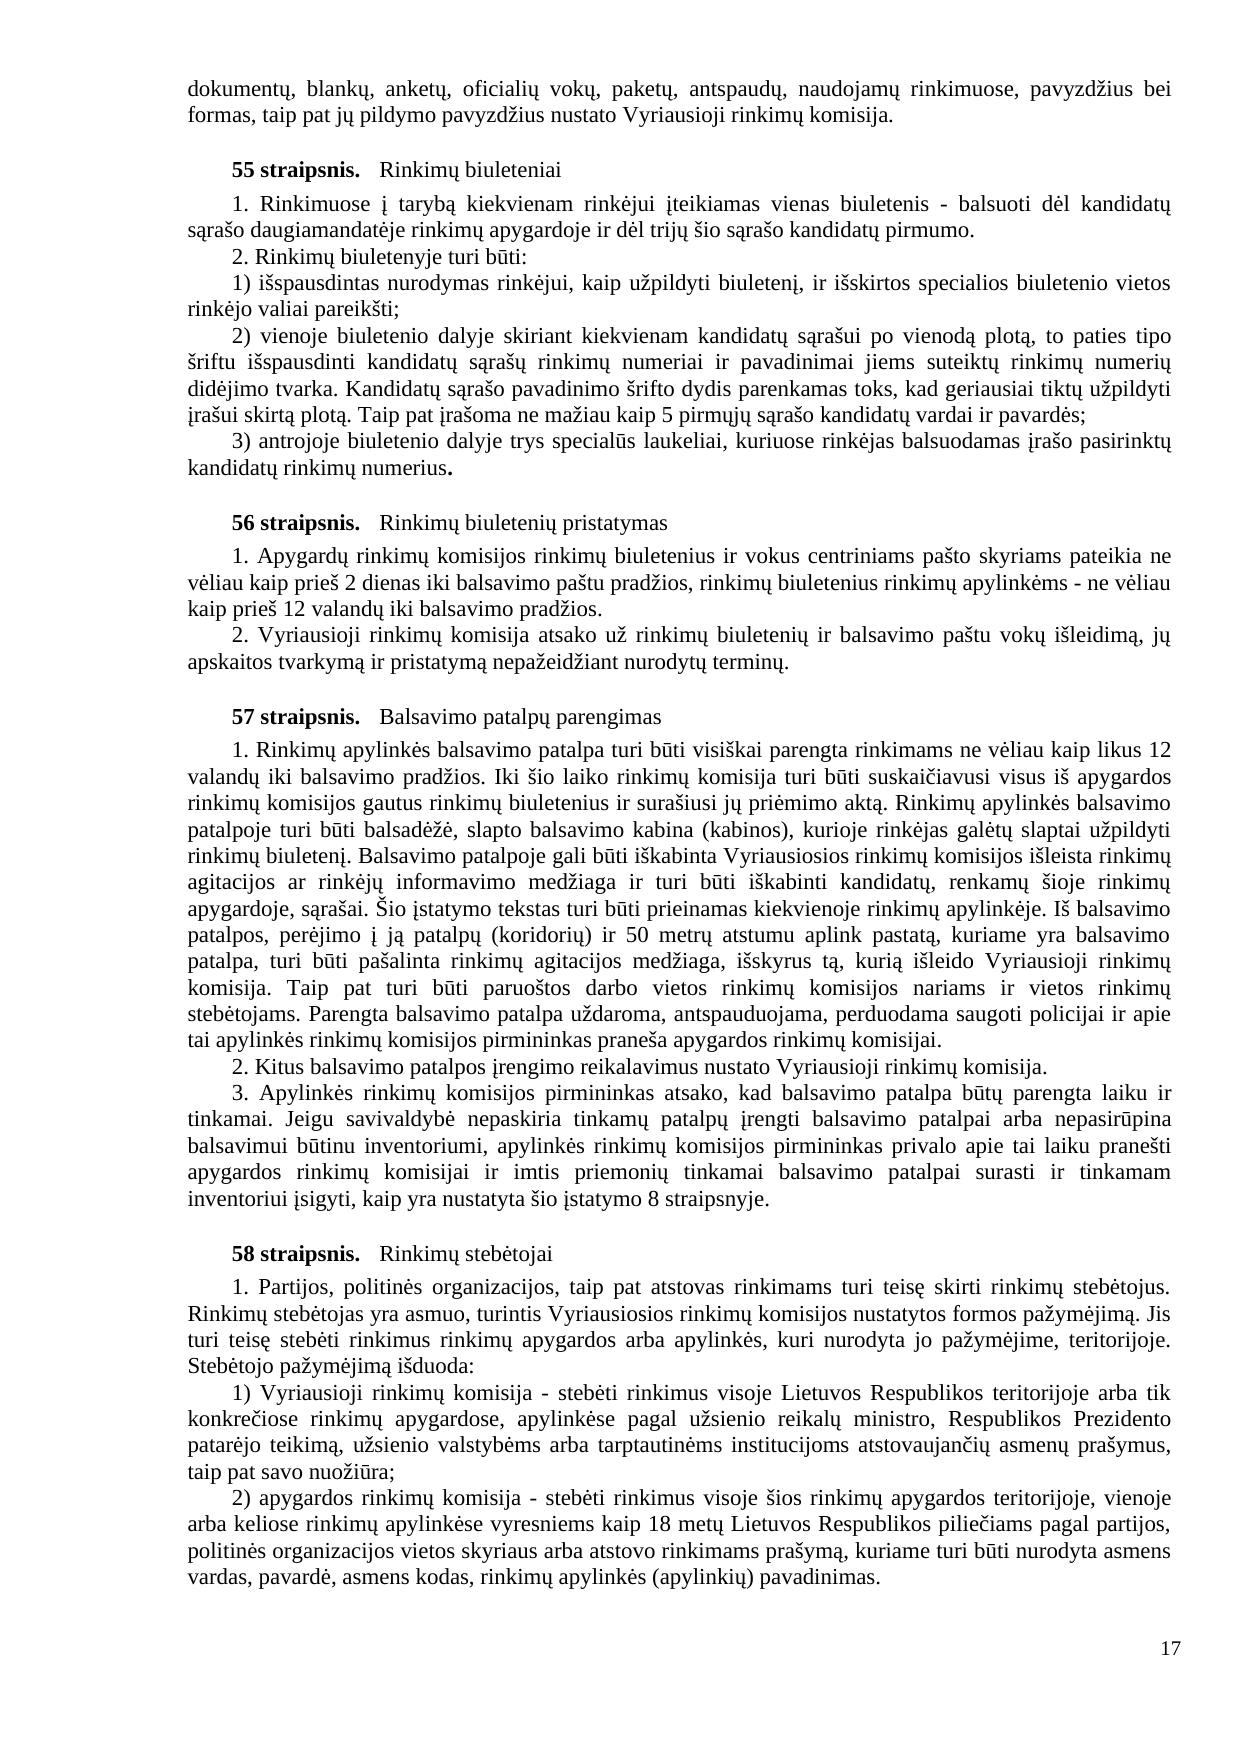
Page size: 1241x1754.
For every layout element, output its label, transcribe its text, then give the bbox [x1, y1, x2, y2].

text 1. Apygardų rinkimų komisijos rinkimų biuletenius ir vokus centriniams pašto skyriams pateikia ne vėliau kaip prieš 2 dienas iki balsavimo paštu pradžios, rinkimų biuletenius rinkimų apylinkėms - ne vėliau kaip prieš 12 valandų iki balsavimo pradžios. [187, 542, 1173, 621]
text 1) Vyriausioji rinkimų komisija - stebėti rinkimus visoje Lietuvos Respublikos teritorijoje arba tik konkrečiose rinkimų apygardose, apylinkėse pagal užsienio reikalų ministro, Respublikos Prezidento patarėjo teikimą, užsienio valstybėms arba tarptautinėms institucijoms atstovaujančių asmenų prašymus, taip pat savo nuožiūra; [187, 1379, 1173, 1484]
text dokumentų, blankų, anketų, oficialių vokų, paketų, antspaudų, naudojamų rinkimuose, pavyzdžius bei formas, taip pat jų pildymo pavyzdžius nustato Vyriausioji rinkimų komisija. [187, 75, 1173, 128]
text 1. Rinkimuose į tarybą kiekvienam rinkėjui įteikiamas vienas biuletenis - balsuoti dėl kandidatų sąrašo daugiamandatėje rinkimų apygardoje ir dėl trijų šio sąrašo kandidatų pirmumo. [187, 190, 1173, 243]
text 55 straipsnis. Rinkimų biuleteniai [232, 156, 966, 183]
text 2. Vyriausioji rinkimų komisija atsako už rinkimų biuletenių ir balsavimo paštu vokų išleidimą, jų apskaitos tvarkymą ir pristatymą nepažeidžiant nurodytų terminų. [187, 621, 1173, 674]
text 2) vienoje biuletenio dalyje skiriant kiekvienam kandidatų sąrašui po vienodą plotą, to paties tipo šriftu išspausdinti kandidatų sąrašų rinkimų numeriai ir pavadinimai jiems suteiktų rinkimų numerių didėjimo tvarka. Kandidatų sąrašo pavadinimo šrifto dydis parenkamas toks, kad geriausiai tiktų užpildyti įrašui skirtą plotą. Taip pat įrašoma ne mažiau kaip 5 pirmųjų sąrašo kandidatų vardai ir pavardės; [187, 322, 1173, 427]
text 1. Partijos, politinės organizacijos, taip pat atstovas rinkimams turi teisę skirti rinkimų stebėtojus. Rinkimų stebėtojas yra asmuo, turintis Vyriausiosios rinkimų komisijos nustatytos formos pažymėjimą. Jis turi teisę stebėti rinkimus rinkimų apygardos arba apylinkės, kuri nurodyta jo pažymėjime, teritorijoje. Stebėtojo pažymėjimą išduoda: [187, 1273, 1173, 1379]
text 3. Apylinkės rinkimų komisijos pirmininkas atsako, kad balsavimo patalpa būtų parengta laiku ir tinkamai. Jeigu savivaldybė nepaskiria tinkamų patalpų įrengti balsavimo patalpai arba nepasirūpina balsavimui būtinu inventoriumi, apylinkės rinkimų komisijos pirmininkas privalo apie tai laiku pranešti apygardos rinkimų komisijai ir imtis priemonių tinkamai balsavimo patalpai surasti ir tinkamam inventoriui įsigyti, kaip yra nustatyta šio įstatymo 8 straipsnyje. [187, 1079, 1173, 1211]
text 2. Kitus balsavimo patalpos įrengimo reikalavimus nustato Vyriausioji rinkimų komisija. [187, 1053, 1173, 1079]
text 2) apygardos rinkimų komisija - stebėti rinkimus visoje šios rinkimų apygardos teritorijoje, vienoje arba keliose rinkimų apylinkėse vyresniems kaip 18 metų Lietuvos Respublikos piliečiams pagal partijos, politinės organizacijos vietos skyriaus arba atstovo rinkimams prašymą, kuriame turi būti nurodyta asmens vardas, pavardė, asmens kodas, rinkimų apylinkės (apylinkių) pavadinimas. [187, 1484, 1173, 1589]
text 57 straipsnis. Balsavimo patalpų parengimas [232, 703, 966, 729]
text 2. Rinkimų biuletenyje turi būti: [187, 243, 1173, 269]
text 56 straipsnis. Rinkimų biuletenių pristatymas [232, 509, 966, 535]
text 1. Rinkimų apylinkės balsavimo patalpa turi būti visiškai parengta rinkimams ne vėliau kaip likus 12 valandų iki balsavimo pradžios. Iki šio laiko rinkimų komisija turi būti suskaičiavusi visus iš apygardos rinkimų komisijos gautus rinkimų biuletenius ir surašiusi jų priėmimo aktą. Rinkimų apylinkės balsavimo patalpoje turi būti balsadėžė, slapto balsavimo kabina (kabinos), kurioje rinkėjas galėtų slaptai užpildyti rinkimų biuletenį. Balsavimo patalpoje gali būti iškabinta Vyriausiosios rinkimų komisijos išleista rinkimų agitacijos ar rinkėjų informavimo medžiaga ir turi būti iškabinti kandidatų, renkamų šioje rinkimų apygardoje, sąrašai. Šio įstatymo tekstas turi būti prieinamas kiekvienoje rinkimų apylinkėje. Iš balsavimo patalpos, perėjimo į ją patalpų (koridorių) ir 50 metrų atstumu aplink pastatą, kuriame yra balsavimo patalpa, turi būti pašalinta rinkimų agitacijos medžiaga, išskyrus tą, kurią išleido Vyriausioji rinkimų komisija. Taip pat turi būti paruoštos darbo vietos rinkimų komisijos nariams ir vietos rinkimų stebėtojams. Parengta balsavimo patalpa uždaroma, antspauduojama, perduodama saugoti policijai ir apie tai apylinkės rinkimų komisijos pirmininkas praneša apygardos rinkimų komisijai. [187, 737, 1173, 1053]
text 58 straipsnis. Rinkimų stebėtojai [232, 1240, 966, 1266]
text 1) išspausdintas nurodymas rinkėjui, kaip užpildyti biuletenį, ir išskirtos specialios biuletenio vietos rinkėjo valiai pareikšti; [187, 269, 1173, 322]
text 3) antrojoje biuletenio dalyje trys specialūs laukeliai, kuriuose rinkėjas balsuodamas įrašo pasirinktų kandidatų rinkimų numerius. [187, 427, 1173, 480]
